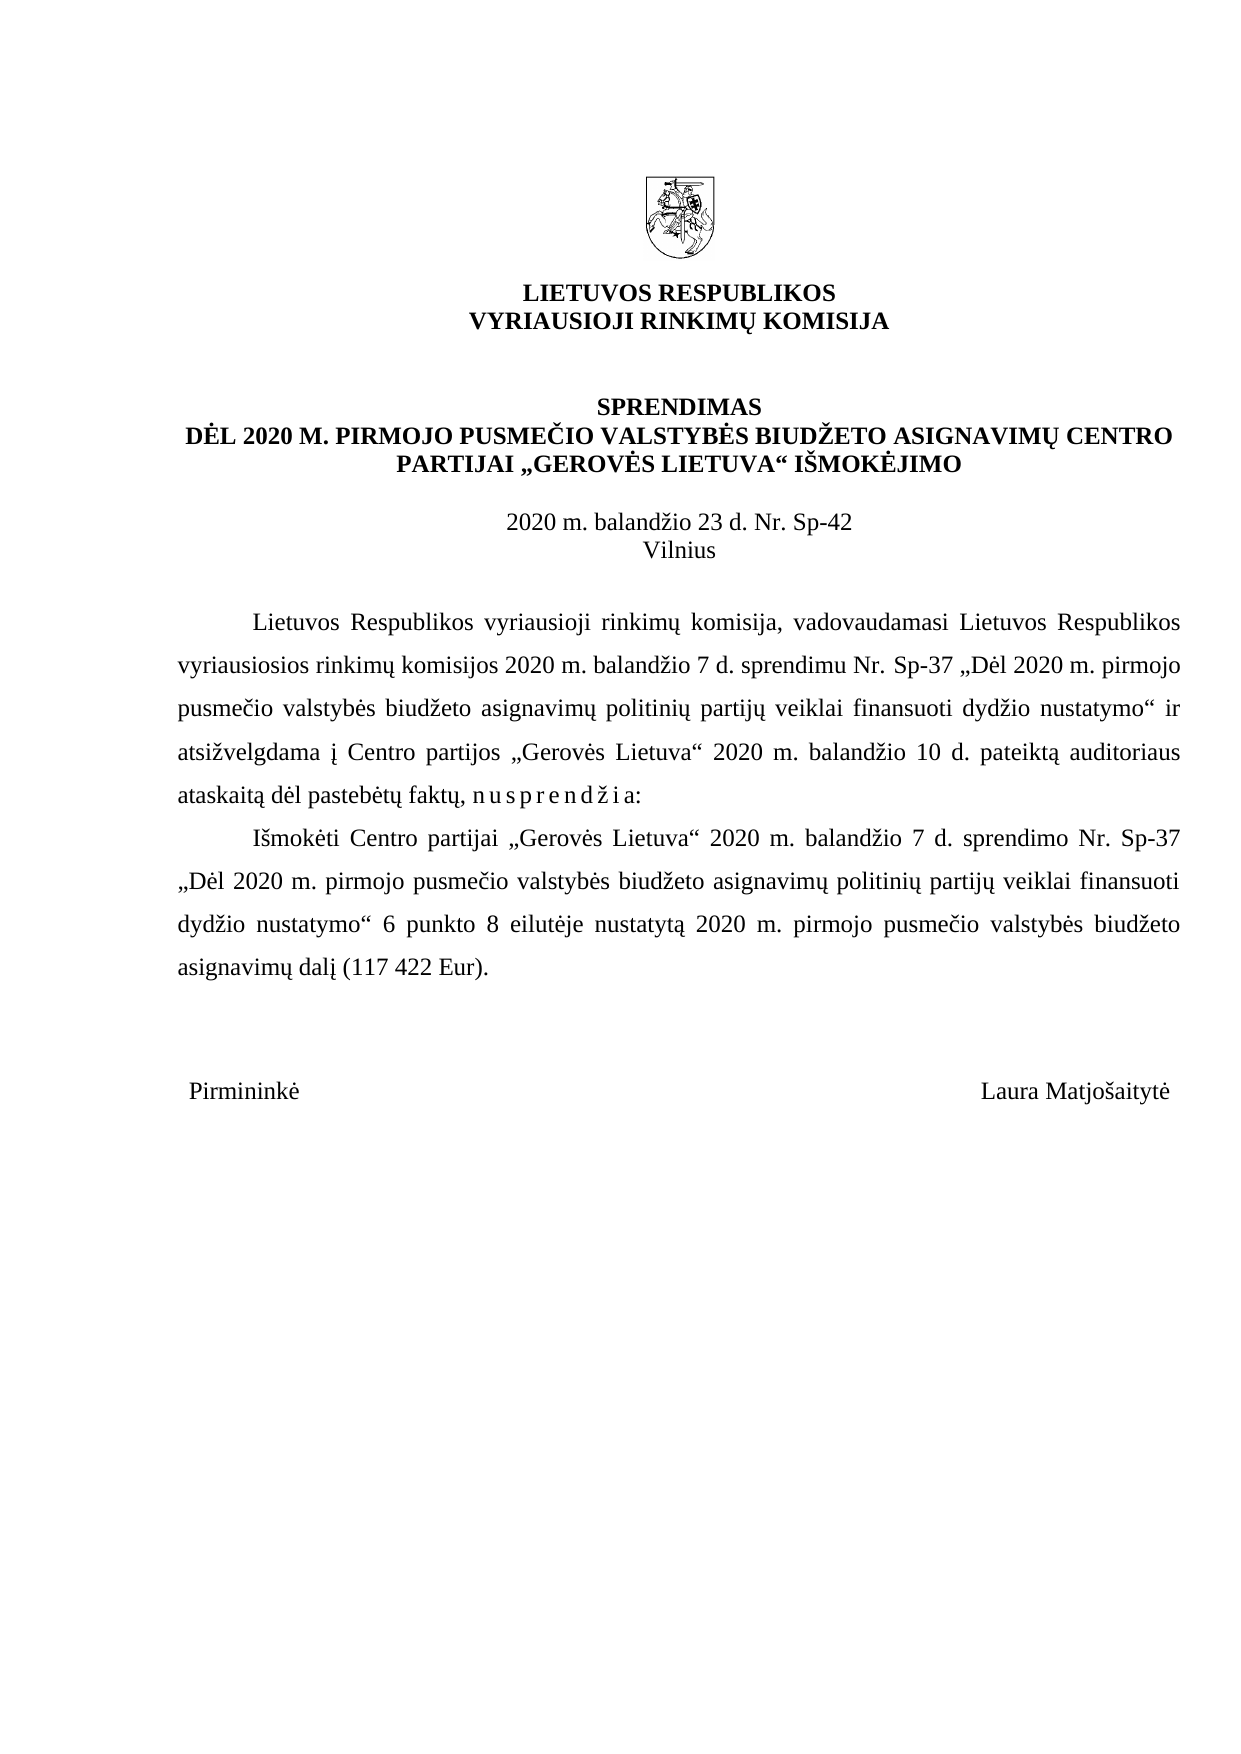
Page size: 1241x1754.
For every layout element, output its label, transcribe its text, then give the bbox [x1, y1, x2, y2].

text LIETUVOS RESPUBLIKOS [177, 278, 1181, 306]
table_header Pirmininkė [177, 1076, 689, 1133]
table_header Laura Matjošaitytė [689, 1076, 1181, 1133]
text VYRIAUSIOJI RINKIMŲ KOMISIJA [177, 306, 1181, 335]
text DĖL 2020 M. PIRMOJO PUSMEČIO VALSTYBĖS BIUDŽETO asignavimų CENTRO PARTIJAI „GEROVĖS LIETUVA“ išmokėjimo [177, 421, 1181, 478]
text Lietuvos Respublikos vyriausioji rinkimų komisija, vadovaudamasi Lietuvos Respublikos vyriausiosios rinkimų komisijos 2020 m. balandžio 7 d. sprendimu Nr. Sp-37 „Dėl 2020 m. pirmojo pusmečio valstybės biudžeto asignavimų politinių partijų veiklai finansuoti dydžio nustatymo“ ir atsižvelgdama į Centro partijos „Gerovės Lietuva“ 2020 m. balandžio 10 d. pateiktą auditoriaus ataskaitą dėl pastebėtų faktų, nusprendžia: [177, 607, 1181, 808]
text SPRENDIMAS [177, 392, 1181, 421]
text Išmokėti Centro partijai „Gerovės Lietuva“ 2020 m. balandžio 7 d. sprendimo Nr. Sp-37 „Dėl 2020 m. pirmojo pusmečio valstybės biudžeto asignavimų politinių partijų veiklai finansuoti dydžio nustatymo“ 6 punkto 8 eilutėje nustatytą 2020 m. pirmojo pusmečio valstybės biudžeto asignavimų dalį (117 422 Eur). [177, 823, 1181, 981]
text Vilnius [177, 535, 1181, 564]
text 2020 m. balandžio 23 d. Nr. Sp-42 [177, 507, 1181, 535]
